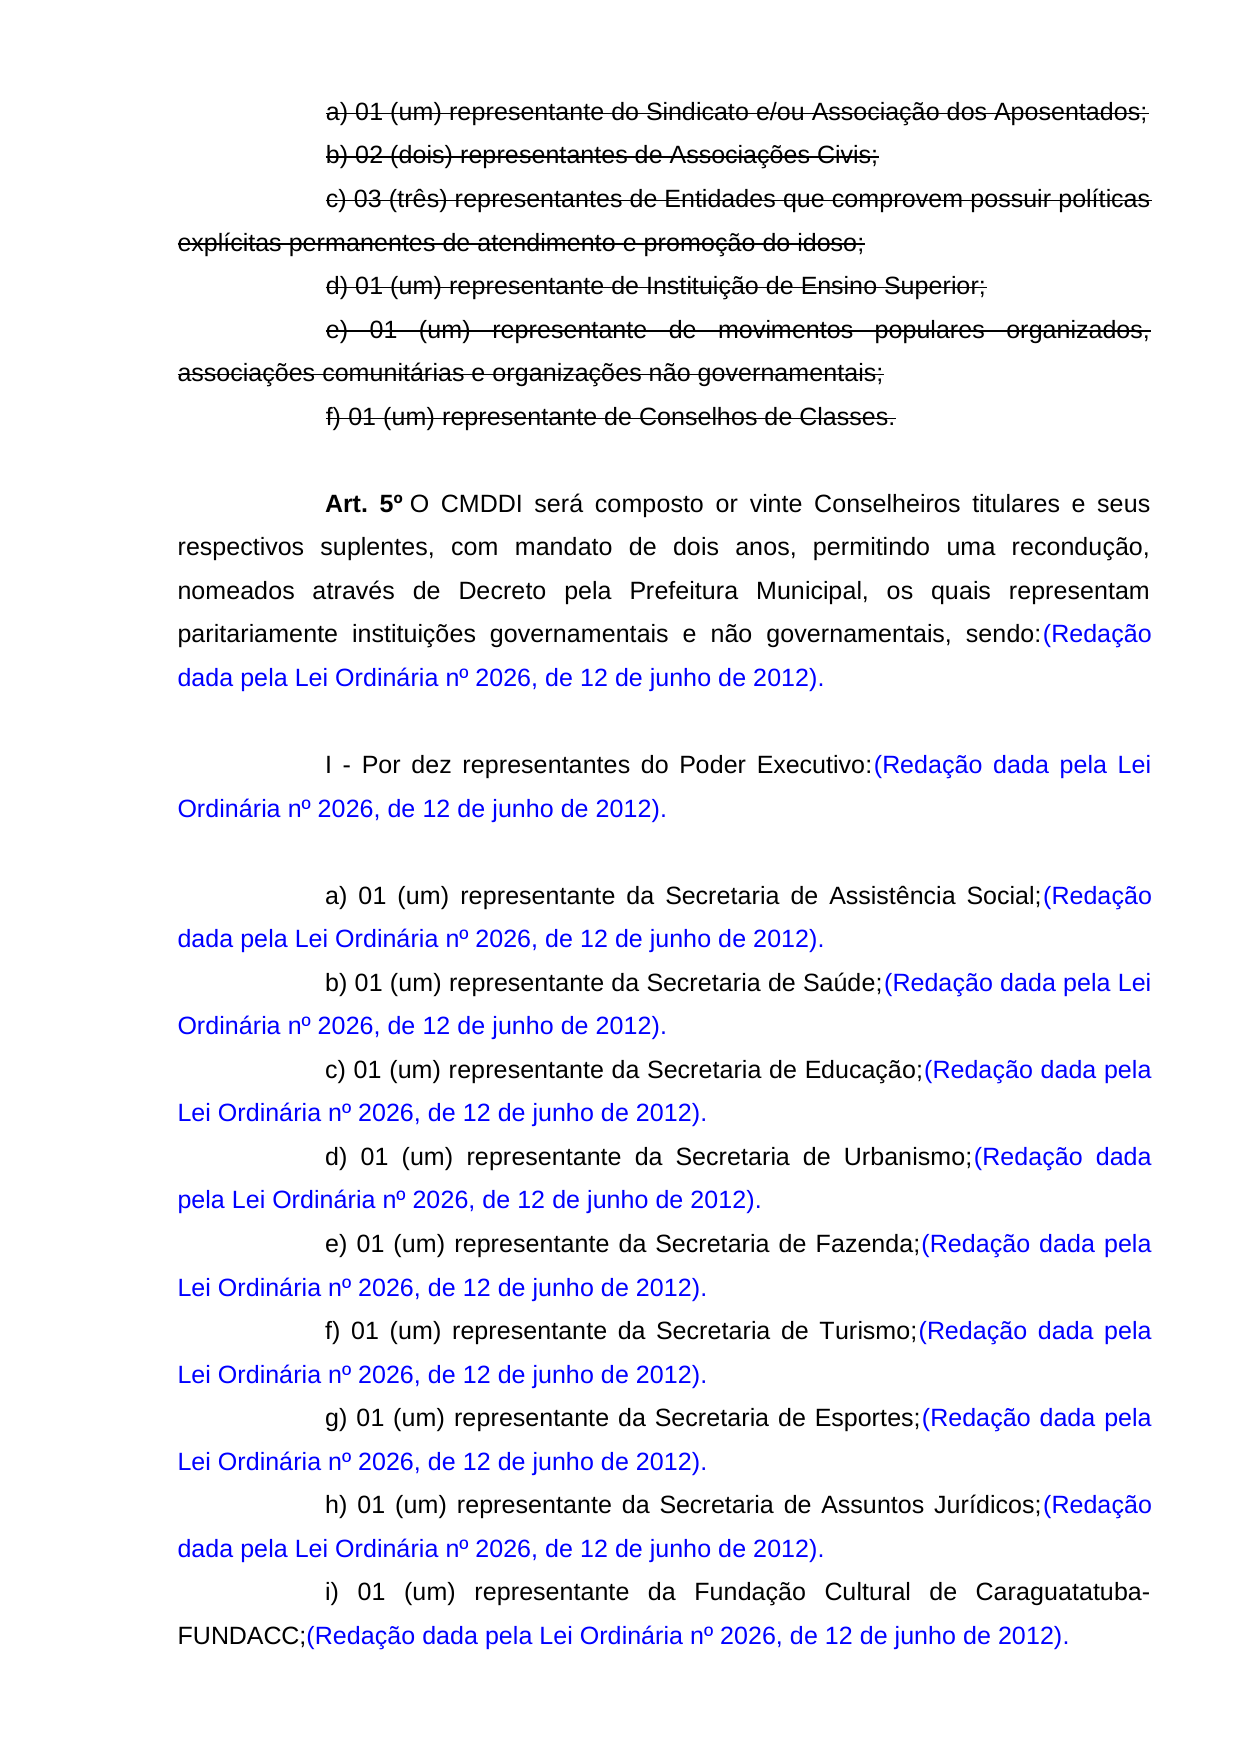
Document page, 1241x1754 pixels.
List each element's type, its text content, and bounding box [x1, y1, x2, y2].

text b) 02 (dois) representantes de Associações Civis; [177, 140, 1152, 169]
text c) 01 (um) representante da Secretaria de Educação;(Redação dada pela Lei Ordinária nº 2026, de 12 de junho de 2012). [177, 1055, 1152, 1127]
text e) 01 (um) representante de movimentos populares organizados, associações comunitárias e organizações não governamentais; [177, 314, 1152, 387]
text i) 01 (um) representante da Fundação Cultural de Caraguatatuba- FUNDACC;(Redação dada pela Lei Ordinária nº 2026, de 12 de junho de 2012). [177, 1577, 1152, 1650]
text h) 01 (um) representante da Secretaria de Assuntos Jurídicos;(Redação dada pela Lei Ordinária nº 2026, de 12 de junho de 2012). [177, 1490, 1152, 1563]
text e) 01 (um) representante da Secretaria de Fazenda;(Redação dada pela Lei Ordinária nº 2026, de 12 de junho de 2012). [177, 1229, 1152, 1302]
text a) 01 (um) representante da Secretaria de Assistência Social;(Redação dada pela Lei Ordinária nº 2026, de 12 de junho de 2012). [177, 881, 1152, 953]
text d) 01 (um) representante de Instituição de Ensino Superior; [177, 271, 1152, 300]
text I - Por dez representantes do Poder Executivo:(Redação dada pela Lei Ordinária nº 2026, de 12 de junho de 2012). [177, 750, 1152, 823]
text Art. 5º O CMDDI será composto or vinte Conselheiros titulares e seus respectivos suplentes, com mandato de dois anos, permitindo uma recondução, nomeados através de Decreto pela Prefeitura Municipal, os quais representam paritariamente instituições governamentais e não governamentais, sendo:(Redação dada pela Lei Ordinária nº 2026, de 12 de junho de 2012). [177, 489, 1152, 692]
text f) 01 (um) representante da Secretaria de Turismo;(Redação dada pela Lei Ordinária nº 2026, de 12 de junho de 2012). [177, 1316, 1152, 1389]
text a) 01 (um) representante do Sindicato e/ou Associação dos Aposentados; [177, 97, 1152, 126]
text b) 01 (um) representante da Secretaria de Saúde;(Redação dada pela Lei Ordinária nº 2026, de 12 de junho de 2012). [177, 968, 1152, 1040]
text g) 01 (um) representante da Secretaria de Esportes;(Redação dada pela Lei Ordinária nº 2026, de 12 de junho de 2012). [177, 1403, 1152, 1476]
text d) 01 (um) representante da Secretaria de Urbanismo;(Redação dada pela Lei Ordinária nº 2026, de 12 de junho de 2012). [177, 1142, 1152, 1214]
text f) 01 (um) representante de Conselhos de Classes. [177, 402, 1152, 431]
text c) 03 (três) representantes de Entidades que comprovem possuir políticas explícitas permanentes de atendimento e promoção do idoso; [177, 184, 1152, 257]
